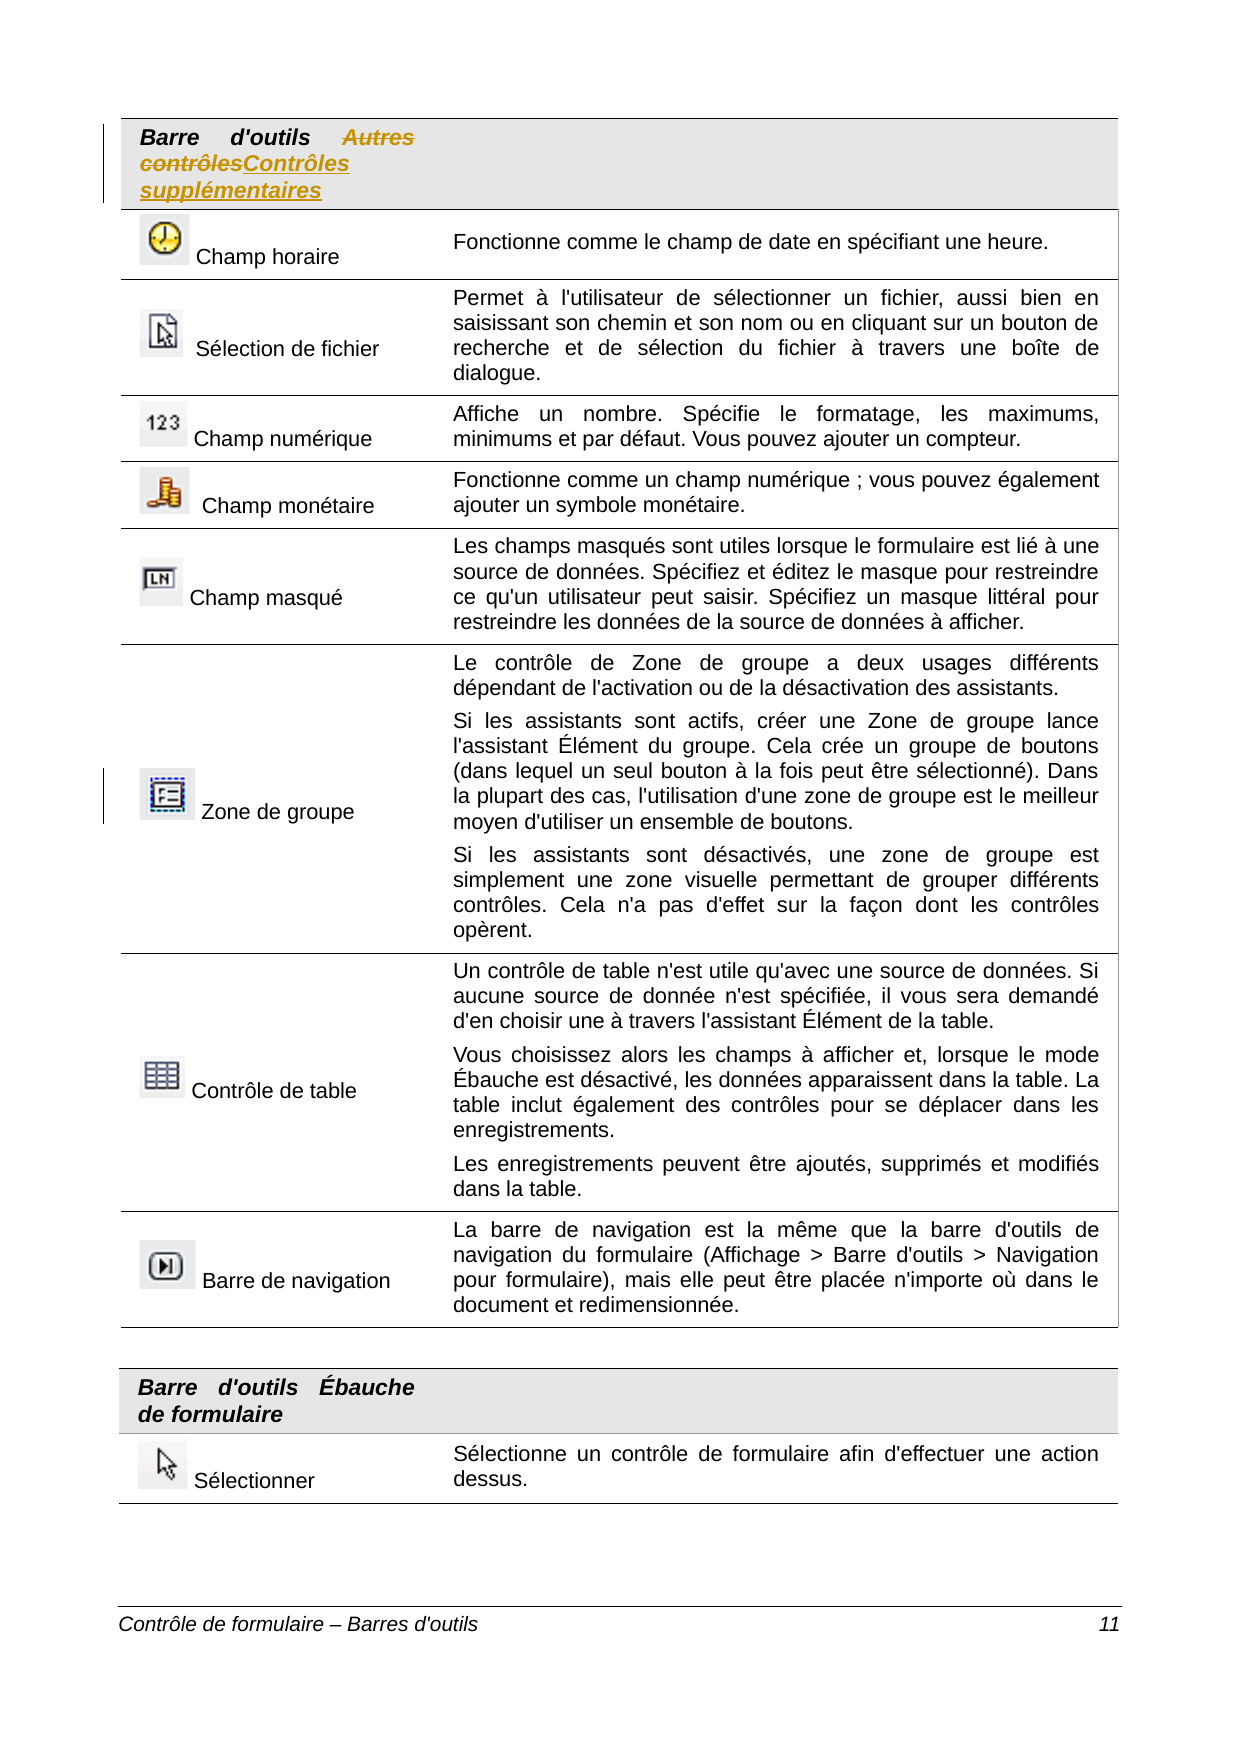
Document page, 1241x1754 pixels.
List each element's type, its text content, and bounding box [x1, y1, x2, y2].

table_header [435, 1369, 1118, 1433]
picture [139, 308, 184, 357]
table_cell Champ numérique [121, 396, 435, 461]
table_cell Sélectionner [119, 1434, 435, 1503]
picture [137, 1438, 188, 1489]
picture [139, 214, 190, 265]
table_cell Sélection de fichier [121, 280, 435, 395]
table_cell Champ horaire [121, 210, 435, 279]
table_cell Champ monétaire [121, 462, 435, 528]
picture [139, 1056, 186, 1098]
table_cell Permet à l'utilisateur de sélectionner un fichier, aussi bien en saisissant son chemin et son nom ou en cliquant sur un bouton de recherche et de sélection du fichier à travers une boîte de dialogue. [435, 280, 1118, 395]
table_cell Fonctionne comme le champ de date en spécifiant une heure. [435, 210, 1118, 279]
table_cell Les champs masqués sont utiles lorsque le formulaire est lié à une source de données. Spécifiez et éditez le masque pour restreindre ce qu'un utilisateur peut saisir. Spécifiez un masque littéral pour restreindre les données de la source de données à afficher. [435, 529, 1118, 644]
table_cell Fonctionne comme un champ numérique ; vous pouvez également ajouter un symbole monétaire. [435, 462, 1118, 528]
table_cell Affiche un nombre. Spécifie le formatage, les maximums, minimums et par défaut. Vous pouvez ajouter un compteur. [435, 396, 1118, 461]
table_header Barre d'outils Ébauche de formulaire [119, 1369, 435, 1433]
table_cell Zone de groupe [121, 645, 435, 952]
picture [139, 557, 184, 606]
table_header [435, 119, 1118, 209]
table_cell Contrôle de table [121, 954, 435, 1211]
picture [139, 467, 190, 514]
picture [139, 768, 195, 820]
table_cell Un contrôle de table n'est utile qu'avec une source de données. Si aucune source de donnée n'est spécifiée, il vous sera demandé d'en choisir une à travers l'assistant Élément de la table. Vous choisissez alors les champs à afficher et, lorsque le mode Ébauche est désactivé, les données apparaissent dans la table. La table inclut également des contrôles pour se déplacer dans les enregistrements. Les enregistrements peuvent être ajoutés, supprimés et modifiés dans la table. [435, 954, 1118, 1211]
table_cell Barre de navigation [121, 1212, 435, 1327]
picture [139, 401, 188, 447]
picture [139, 1240, 196, 1289]
table_cell La barre de navigation est la même que la barre d'outils de navigation du formulaire (Affichage > Barre d'outils > Navigation pour formulaire), mais elle peut être placée n'importe où dans le document et redimensionnée. [435, 1212, 1118, 1327]
table_header Barre d'outils Contrôles supplémentaires [121, 119, 435, 209]
table_cell Champ masqué [121, 529, 435, 644]
table_cell Sélectionne un contrôle de formulaire afin d'effectuer une action dessus. [435, 1434, 1118, 1503]
table_cell Le contrôle de Zone de groupe a deux usages différents dépendant de l'activation ou de la désactivation des assistants. Si les assistants sont actifs, créer une Zone de groupe lance l'assistant Élément du groupe. Cela crée un groupe de boutons (dans lequel un seul bouton à la fois peut être sélectionné). Dans la plupart des cas, l'utilisation d'une zone de groupe est le meilleur moyen d'utiliser un ensemble de boutons. Si les assistants sont désactivés, une zone de groupe est simplement une zone visuelle permettant de grouper différents contrôles. Cela n'a pas d'effet sur la façon dont les contrôles opèrent. [435, 645, 1118, 952]
